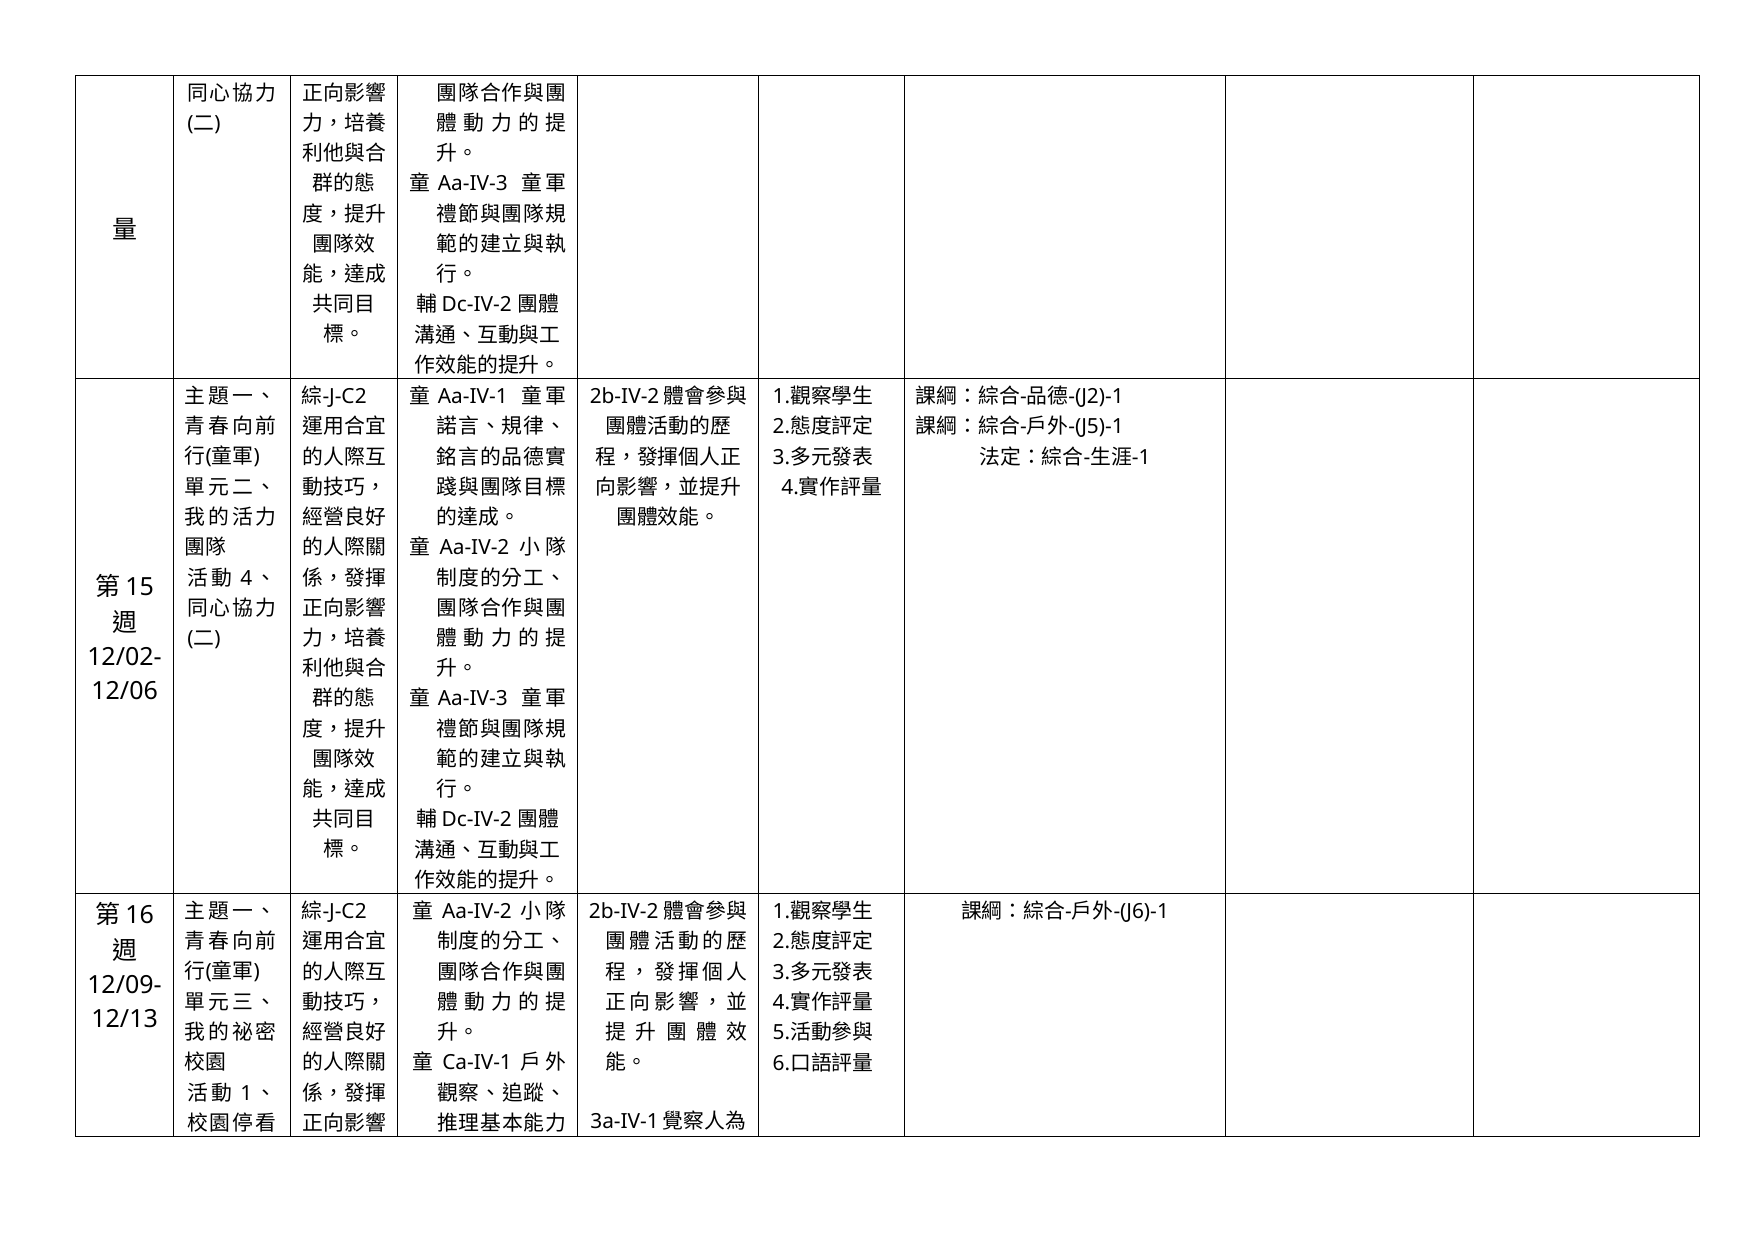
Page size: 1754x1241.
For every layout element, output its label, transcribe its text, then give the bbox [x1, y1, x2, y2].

table_cell 童Aa-IV-2小隊制度的分工、團隊合作與團體動力的提升。 童Ca-IV-1戶外觀察、追蹤、推理基本能力 [398, 894, 577, 1136]
table_cell 量 [76, 76, 173, 378]
table_cell 課綱：綜合-戶外-(J6)-1 [905, 894, 1225, 1136]
table_cell 綜-J-C2 運用合宜的人際互動技巧，經營良好的人際關係，發揮正向影響力，培養利他與合群的態度，提升團隊效能，達成共同目標。 [291, 379, 397, 893]
table_cell 2b-IV-2體會參與團體活動的歷程，發揮個人正向影響，並提升團體效能。 [578, 379, 758, 893]
table_cell 正向影響力，培養利他與合群的態度，提升團隊效能，達成共同目標。 [291, 76, 397, 378]
table_cell 1.觀察學生 2.態度評定 3.多元發表 4.實作評量 5.活動參與 6.口語評量 [759, 894, 904, 1136]
table_cell 童Aa-IV-1 童軍諾言、規律、銘言的品德實踐與團隊目標的達成。 童Aa-IV-2小隊制度的分工、團隊合作與團體動力的提升。 童Aa-IV-3 童軍禮節與團隊規範的建立與執行。 輔Dc-IV-2 團體溝通、互動與工作效能的提升。 [398, 379, 577, 893]
table_cell [578, 76, 758, 378]
table_cell 綜-J-C2 運用合宜的人際互動技巧，經營良好的人際關係，發揮正向影響 [291, 894, 397, 1136]
table_cell [1226, 379, 1473, 893]
table_cell [1474, 379, 1699, 893]
table_cell 同心協力(二) [174, 76, 290, 378]
table_cell 課綱：綜合-品德-(J2)-1 課綱：綜合-戶外-(J5)-1 法定：綜合-生涯-1 [905, 379, 1225, 893]
table_cell 團隊合作與團體動力的提升。 童Aa-IV-3 童軍禮節與團隊規範的建立與執行。 輔Dc-IV-2 團體溝通、互動與工作效能的提升。 [398, 76, 577, 378]
table_cell 主題一、青春向前行(童軍) 單元三、我的祕密校園 活動1、校園停看 [174, 894, 290, 1136]
table_cell [1474, 76, 1699, 378]
table_cell [1226, 894, 1473, 1136]
table_cell [1226, 76, 1473, 378]
table_cell 第16週 12/09-12/13 [76, 894, 173, 1136]
table_cell [905, 76, 1225, 378]
table_cell [1474, 894, 1699, 1136]
table_cell 2b-IV-2體會參與團體活動的歷程，發揮個人正向影響，並提升團體效能。 3a-IV-1覺察人為 [578, 894, 758, 1136]
table_cell 第15週 12/02-12/06 [76, 379, 173, 893]
table_cell [759, 76, 904, 378]
table_cell 主題一、青春向前行(童軍) 單元二、我的活力團隊 活動4、同心協力(二) [174, 379, 290, 893]
table_cell 1.觀察學生 2.態度評定 3.多元發表 4.實作評量 [759, 379, 904, 893]
